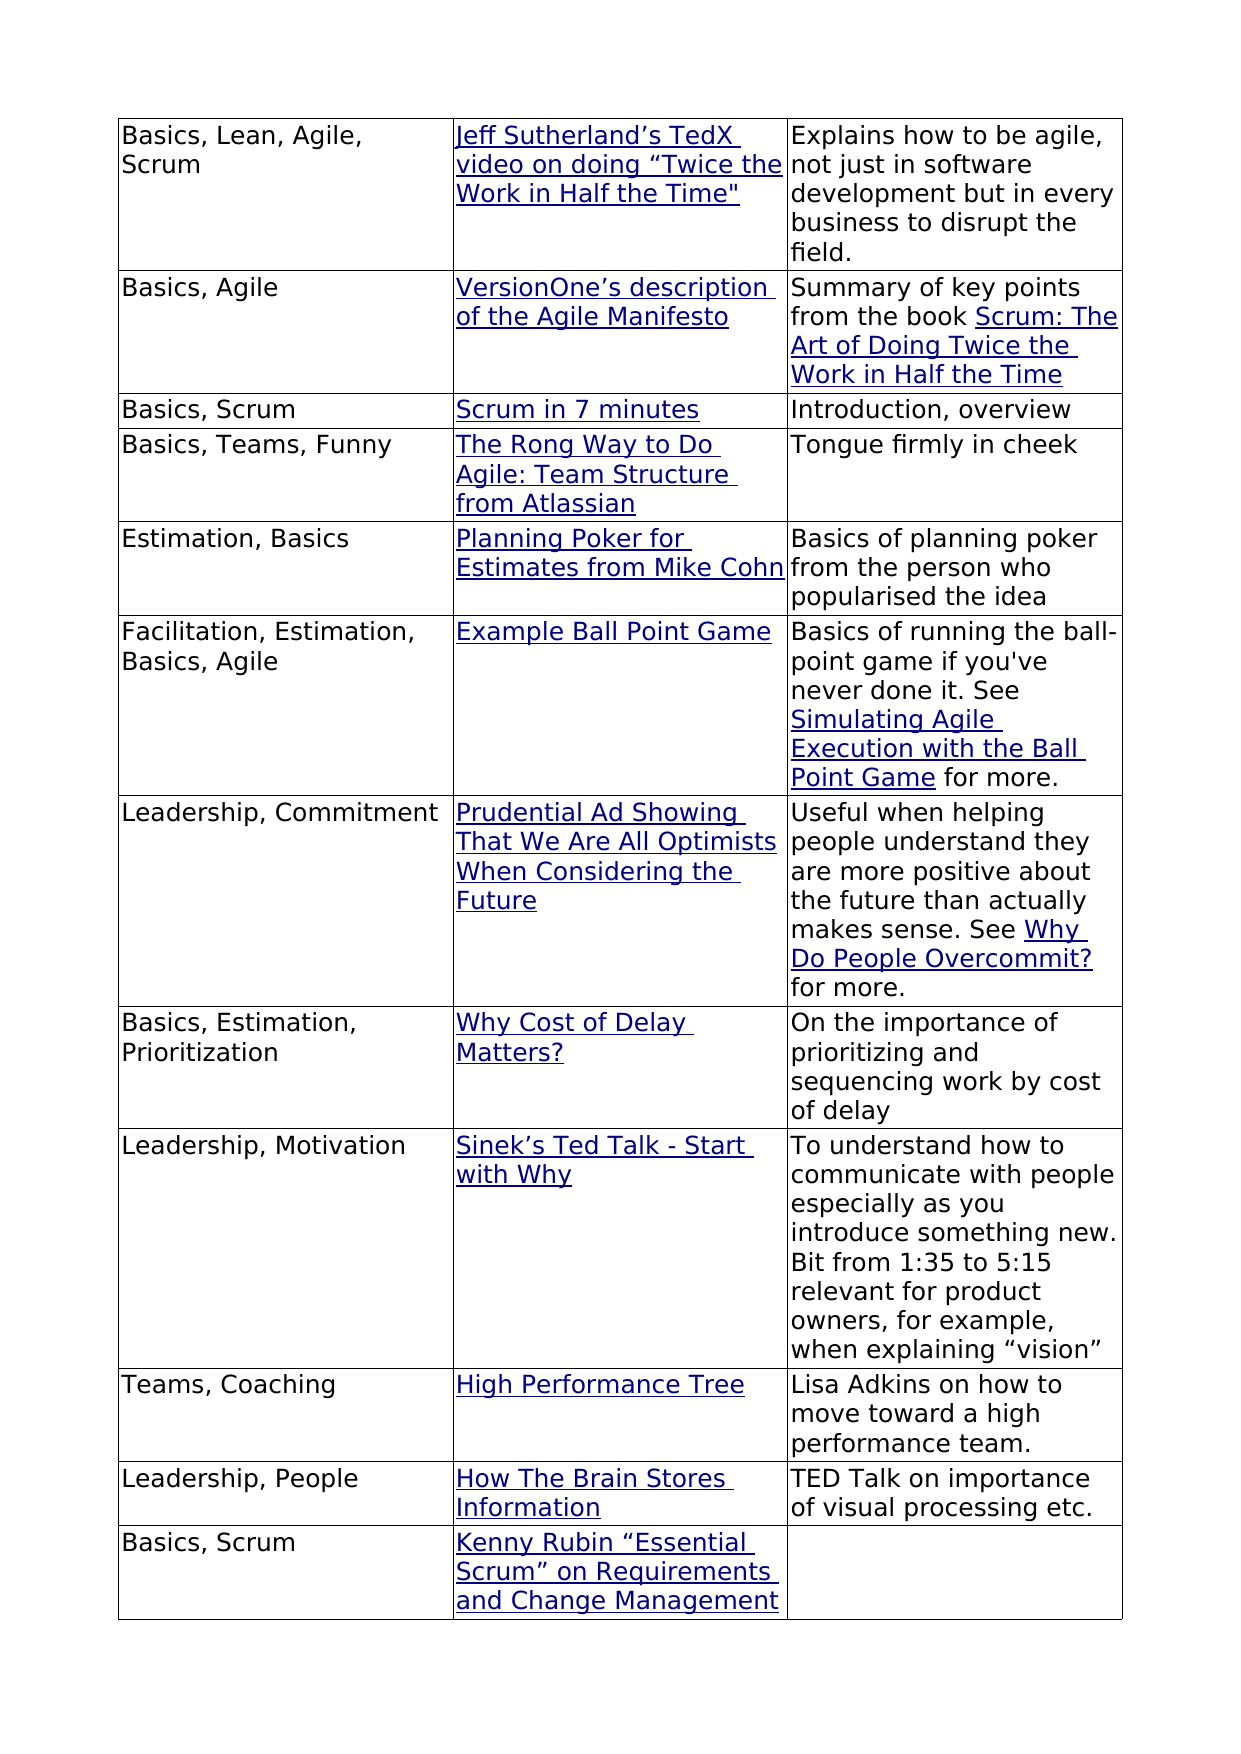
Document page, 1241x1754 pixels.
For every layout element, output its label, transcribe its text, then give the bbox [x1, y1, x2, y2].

table_cell To understand how to communicate with people especially as you introduce something new. Bit from 1:35 to 5:15 relevant for product owners, for example, when explaining “vision” [788, 1129, 1122, 1367]
table_cell Tongue firmly in cheek [788, 429, 1122, 521]
table_cell [788, 1526, 1122, 1618]
table_cell TED Talk on importance of visual processing etc. [788, 1462, 1122, 1525]
table_cell Introduction, overview [788, 394, 1122, 428]
table_cell Facilitation, Estimation, Basics, Agile [119, 616, 453, 795]
table_cell Basics, Lean, Agile, Scrum [119, 119, 453, 270]
table_cell Basics of planning poker from the person who popularised the idea [788, 522, 1122, 614]
table_cell Scrum in 7 minutes [454, 394, 787, 428]
table_cell Basics, Estimation, Prioritization [119, 1007, 453, 1128]
table_cell Leadership, Motivation [119, 1129, 453, 1367]
table_cell Basics of running the ball-point game if you've never done it. See Simulating Agile Execution with the Ball Point Game for more. [788, 616, 1122, 795]
table_cell On the importance of prioritizing and sequencing work by cost of delay [788, 1007, 1122, 1128]
table_cell Jeff Sutherland’s TedX video on doing “Twice the Work in Half the Time" [454, 119, 787, 270]
table_cell Basics, Teams, Funny [119, 429, 453, 521]
table_cell Lisa Adkins on how to move toward a high performance team. [788, 1369, 1122, 1461]
table_cell High Performance Tree [454, 1369, 787, 1461]
table_cell Why Cost of Delay Matters? [454, 1007, 787, 1128]
table_cell Example Ball Point Game [454, 616, 787, 795]
table_cell The Rong Way to Do Agile: Team Structure from Atlassian [454, 429, 787, 521]
table_cell Sinek’s Ted Talk - Start with Why [454, 1129, 787, 1367]
table_cell Useful when helping people understand they are more positive about the future than actually makes sense. See Why Do People Overcommit? for more. [788, 796, 1122, 1006]
table_cell Summary of key points from the book Scrum: The Art of Doing Twice the Work in Half the Time [788, 271, 1122, 392]
table_cell Planning Poker for Estimates from Mike Cohn [454, 522, 787, 614]
table_cell Leadership, People [119, 1462, 453, 1525]
table_cell How The Brain Stores Information [454, 1462, 787, 1525]
table_cell Leadership, Commitment [119, 796, 453, 1006]
table_cell Basics, Scrum [119, 394, 453, 428]
table_cell Prudential Ad Showing That We Are All Optimists When Considering the Future [454, 796, 787, 1006]
table_cell Estimation, Basics [119, 522, 453, 614]
table_cell Basics, Agile [119, 271, 453, 392]
table_cell Teams, Coaching [119, 1369, 453, 1461]
table_cell Explains how to be agile, not just in software development but in every business to disrupt the field. [788, 119, 1122, 270]
table_cell VersionOne’s description of the Agile Manifesto [454, 271, 787, 392]
table_cell Basics, Scrum [119, 1526, 453, 1618]
table_cell Kenny Rubin “Essential Scrum” on Requirements and Change Management [454, 1526, 787, 1618]
